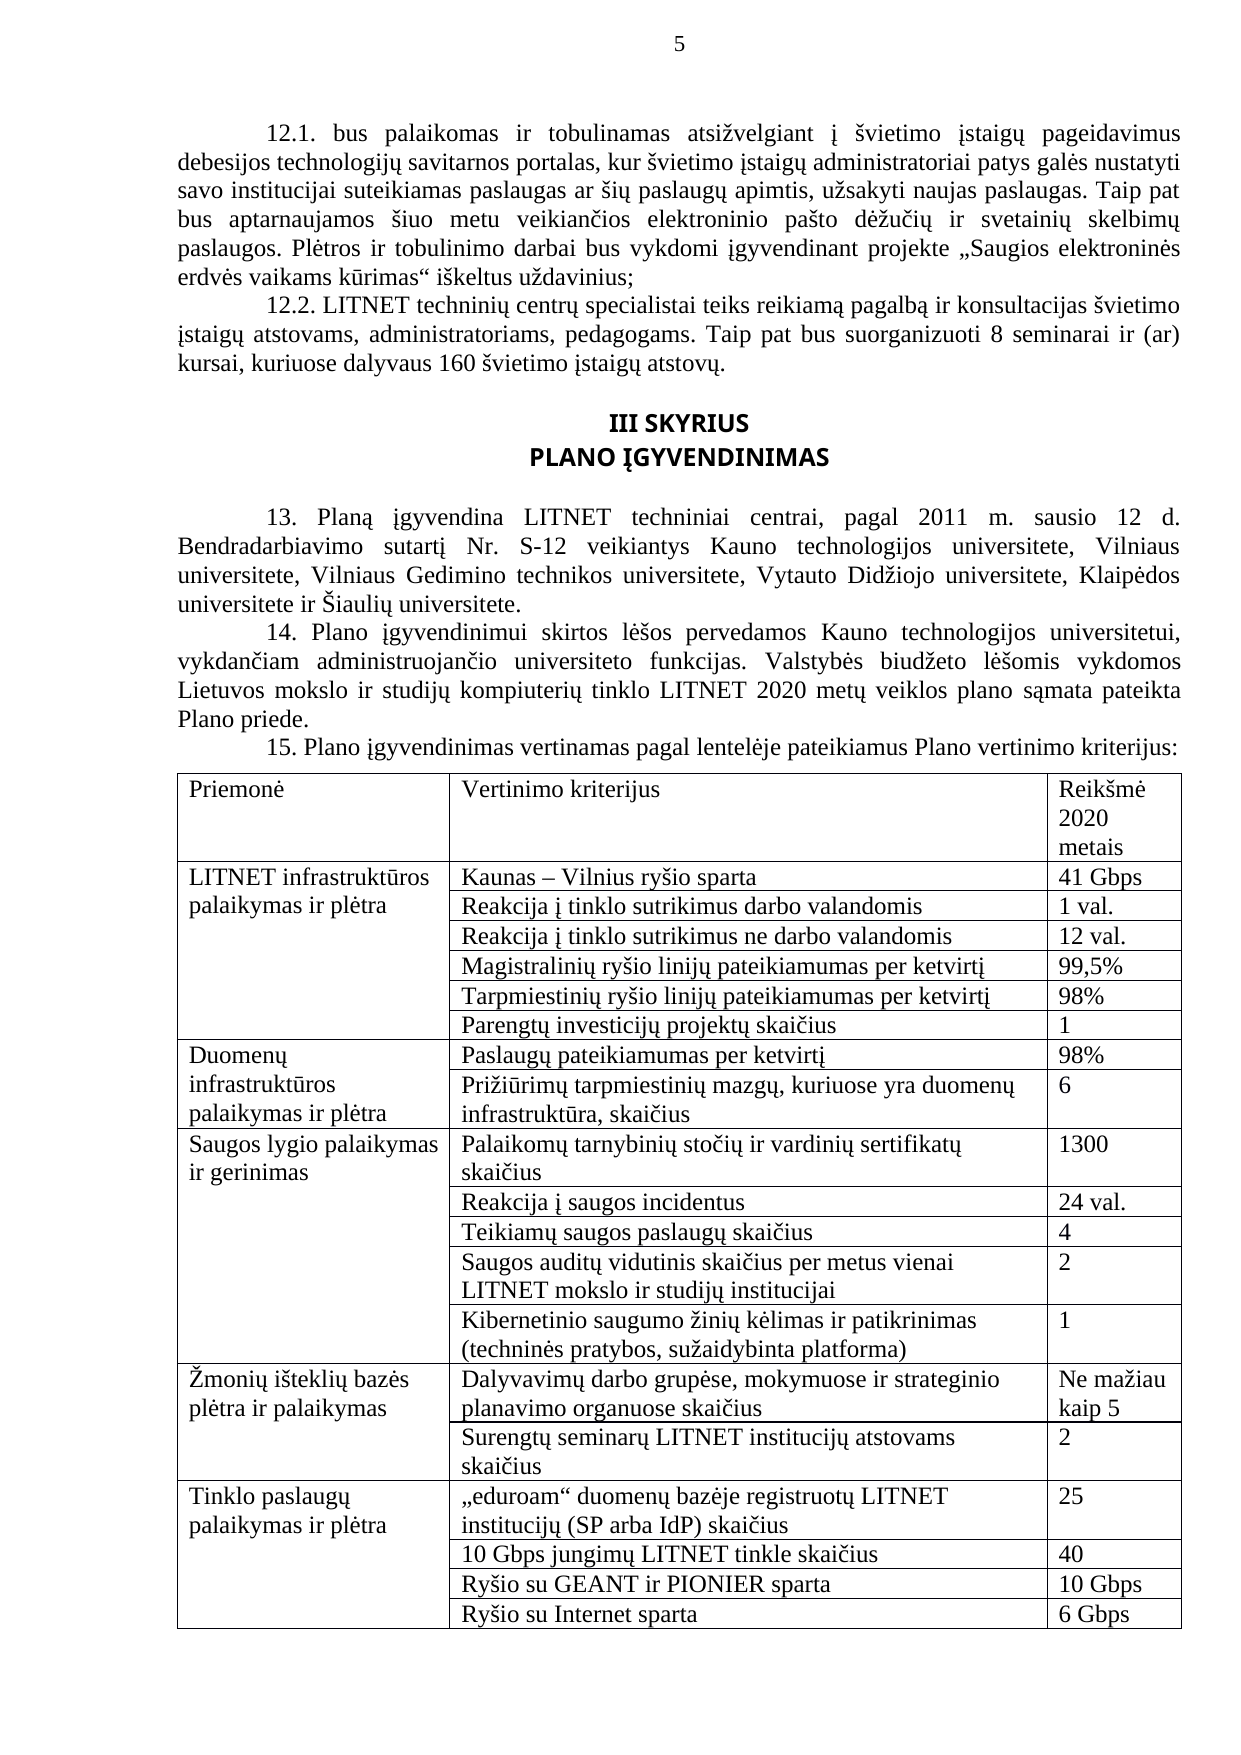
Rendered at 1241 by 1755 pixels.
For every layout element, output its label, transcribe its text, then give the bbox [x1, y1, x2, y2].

table_cell 10 Gbps jungimų LITNET tinkle skaičius [450, 1540, 1047, 1568]
table_header Vertinimo kriterijus [450, 774, 1047, 861]
text PLANO ĮGYVENDINIMAS [177, 440, 1181, 474]
text III SKYRIUS [177, 406, 1181, 440]
table_cell Prižiūrimų tarpmiestinių mazgų, kuriuose yra duomenų infrastruktūra, skaičius [450, 1070, 1047, 1128]
table_cell Palaikomų tarnybinių stočių ir vardinių sertifikatų skaičius [450, 1129, 1047, 1186]
table_cell Kibernetinio saugumo žinių kėlimas ir patikrinimas (techninės pratybos, sužaidybinta platforma) [450, 1305, 1047, 1363]
table_cell Magistralinių ryšio linijų pateikiamumas per ketvirtį [450, 951, 1047, 980]
table_cell 6 [1048, 1070, 1181, 1128]
table_cell 25 [1048, 1481, 1181, 1538]
table_cell Žmonių išteklių bazės plėtra ir palaikymas [178, 1364, 449, 1480]
table_cell 41 Gbps [1048, 862, 1181, 890]
table_cell 2 [1048, 1247, 1181, 1304]
table_cell 40 [1048, 1540, 1181, 1568]
table_cell Ryšio su GEANT ir PIONIER sparta [450, 1569, 1047, 1598]
table_header Reikšmė 2020 metais [1048, 774, 1181, 861]
table_cell 99,5% [1048, 951, 1181, 980]
text 14. Plano įgyvendinimui skirtos lėšos pervedamos Kauno technologijos universitetui, vykdančiam administruojančio universiteto funkcijas. Valstybės biudžeto lėšomis vykdomos Lietuvos mokslo ir studijų kompiuterių tinklo LITNET 2020 metų veiklos plano sąmata pateikta Plano priede. [177, 617, 1181, 732]
text 12.1. bus palaikomas ir tobulinamas atsižvelgiant į švietimo įstaigų pageidavimus debesijos technologijų savitarnos portalas, kur švietimo įstaigų administratoriai patys galės nustatyti savo institucijai suteikiamas paslaugas ar šių paslaugų apimtis, užsakyti naujas paslaugas. Taip pat bus aptarnaujamos šiuo metu veikiančios elektroninio pašto dėžučių ir svetainių skelbimų paslaugos. Plėtros ir tobulinimo darbai bus vykdomi įgyvendinant projekte „Saugios elektroninės erdvės vaikams kūrimas“ iškeltus uždavinius; [177, 118, 1181, 291]
text 13. Planą įgyvendina LITNET techniniai centrai, pagal 2011 m. sausio 12 d. Bendradarbiavimo sutartį Nr. S-12 veikiantys Kauno technologijos universitete, Vilniaus universitete, Vilniaus Gedimino technikos universitete, Vytauto Didžiojo universitete, Klaipėdos universitete ir Šiaulių universitete. [177, 502, 1181, 617]
table_cell Surengtų seminarų LITNET institucijų atstovams skaičius [450, 1423, 1047, 1480]
table_cell Dalyvavimų darbo grupėse, mokymuose ir strateginio planavimo organuose skaičius [450, 1364, 1047, 1421]
table_cell 1 [1048, 1011, 1181, 1039]
table_cell „eduroam“ duomenų bazėje registruotų LITNET institucijų (SP arba IdP) skaičius [450, 1481, 1047, 1538]
table_cell Tarpmiestinių ryšio linijų pateikiamumas per ketvirtį [450, 981, 1047, 1009]
table_cell 4 [1048, 1217, 1181, 1246]
table_cell Ne mažiau kaip 5 [1048, 1364, 1181, 1421]
text 15. Plano įgyvendinimas vertinamas pagal lentelėje pateikiamus Plano vertinimo kriterijus: [177, 732, 1181, 761]
table_cell LITNET infrastruktūros palaikymas ir plėtra [178, 862, 449, 1039]
table_cell 1300 [1048, 1129, 1181, 1186]
table_cell Reakcija į tinklo sutrikimus darbo valandomis [450, 891, 1047, 920]
table_cell Paslaugų pateikiamumas per ketvirtį [450, 1040, 1047, 1069]
table_cell 1 [1048, 1305, 1181, 1363]
table_cell 24 val. [1048, 1187, 1181, 1216]
table_cell Saugos auditų vidutinis skaičius per metus vienai LITNET mokslo ir studijų institucijai [450, 1247, 1047, 1304]
table_cell Reakcija į saugos incidentus [450, 1187, 1047, 1216]
table_cell Reakcija į tinklo sutrikimus ne darbo valandomis [450, 921, 1047, 950]
table_cell 2 [1048, 1423, 1181, 1480]
table_cell Saugos lygio palaikymas ir gerinimas [178, 1129, 449, 1363]
table_header Priemonė [178, 774, 449, 861]
table_cell Tinklo paslaugų palaikymas ir plėtra [178, 1481, 449, 1628]
table_cell 6 Gbps [1048, 1599, 1181, 1628]
table_cell Parengtų investicijų projektų skaičius [450, 1011, 1047, 1039]
table_cell Ryšio su Internet sparta [450, 1599, 1047, 1628]
table_cell Kaunas – Vilnius ryšio sparta [450, 862, 1047, 890]
table_cell 1 val. [1048, 891, 1181, 920]
table_cell 10 Gbps [1048, 1569, 1181, 1598]
table_cell 98% [1048, 1040, 1181, 1069]
table_cell Teikiamų saugos paslaugų skaičius [450, 1217, 1047, 1246]
text 12.2. LITNET techninių centrų specialistai teiks reikiamą pagalbą ir konsultacijas švietimo įstaigų atstovams, administratoriams, pedagogams. Taip pat bus suorganizuoti 8 seminarai ir (ar) kursai, kuriuose dalyvaus 160 švietimo įstaigų atstovų. [177, 291, 1181, 377]
table_cell Duomenų infrastruktūros palaikymas ir plėtra [178, 1040, 449, 1128]
table_cell 12 val. [1048, 921, 1181, 950]
table_cell 98% [1048, 981, 1181, 1009]
